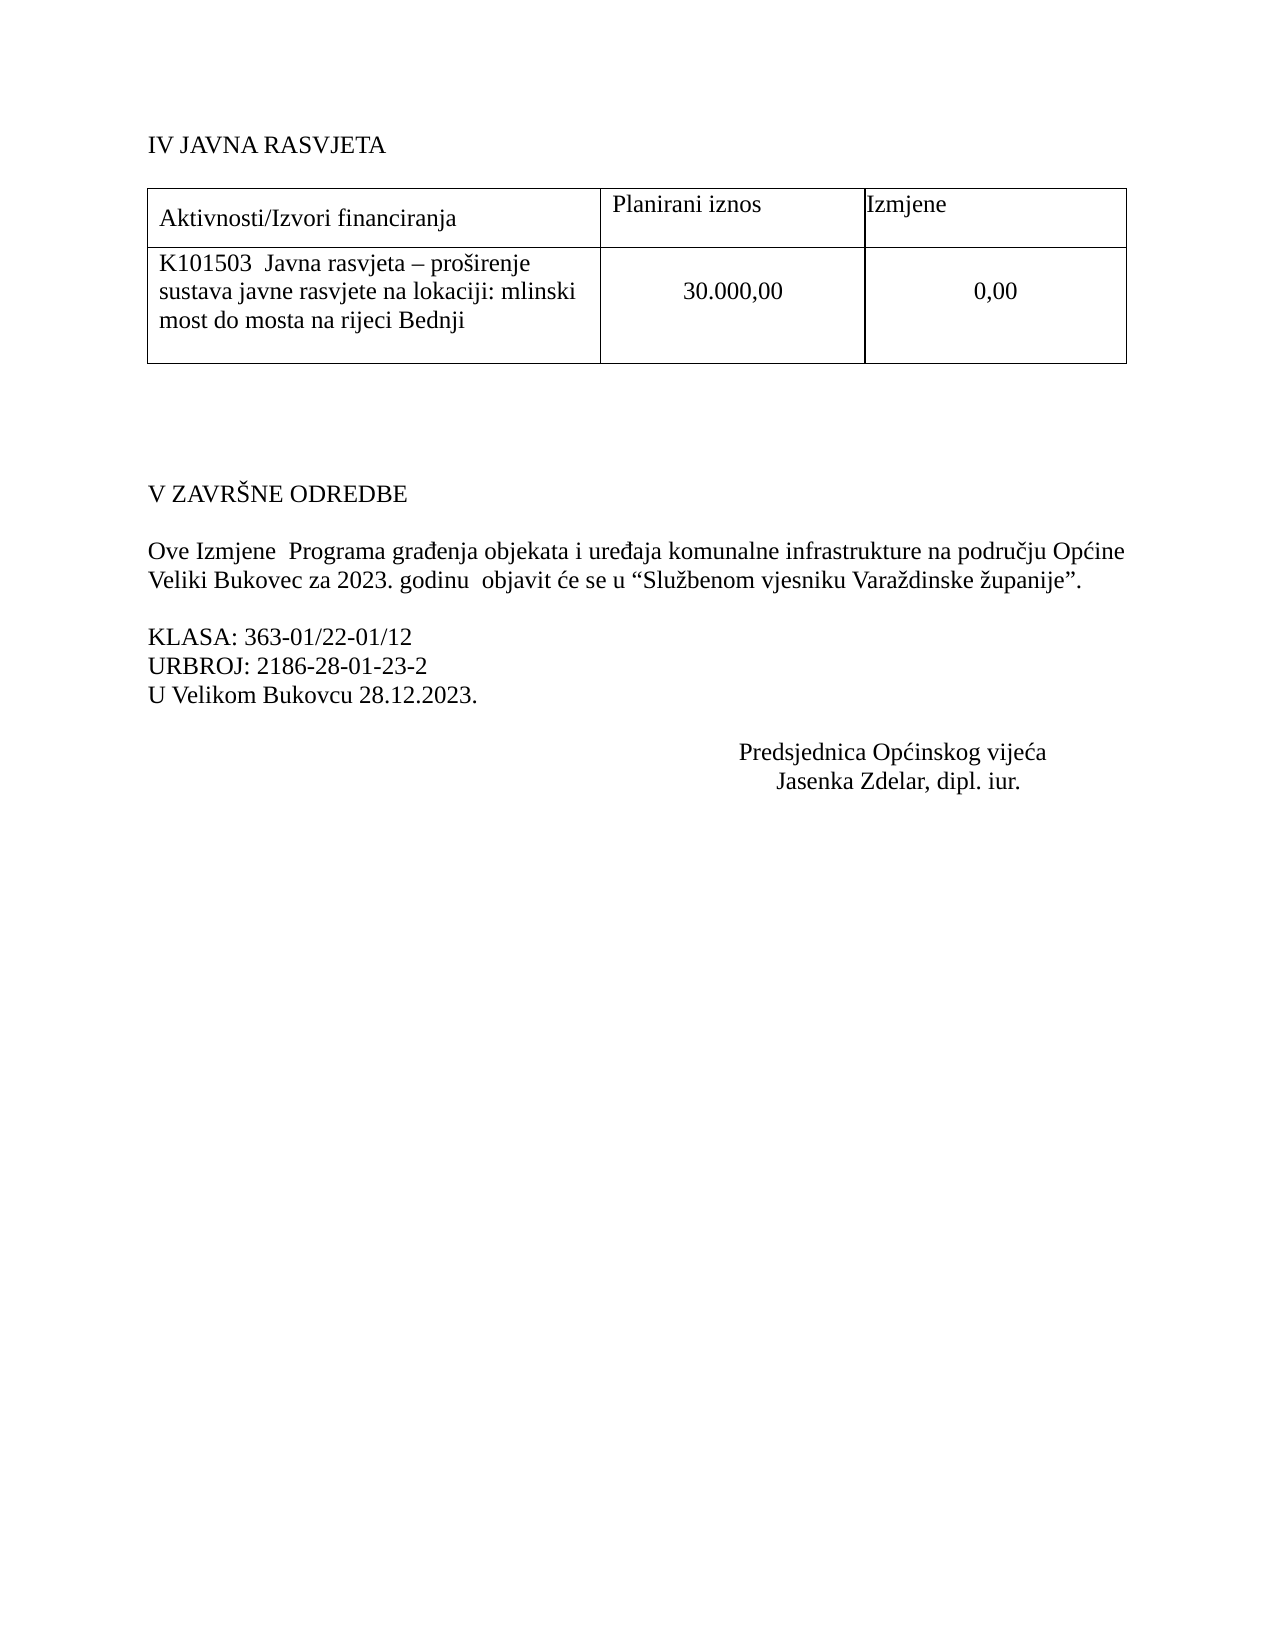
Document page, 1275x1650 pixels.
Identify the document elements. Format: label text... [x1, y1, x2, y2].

text Ove Izmjene Programa građenja objekata i uređaja komunalne infrastrukture na području Općine Veliki Bukovec za 2023. godinu objavit će se u “Službenom vjesniku Varaždinske županije”. [148, 536, 1127, 594]
table_header Aktivnosti/Izvori financiranja [148, 189, 600, 247]
table_header Izmjene [866, 189, 1126, 247]
table_cell K101503 Javna rasvjeta – proširenje sustava javne rasvjete na lokaciji: mlinski most do mosta na rijeci Bednji [148, 248, 600, 363]
text KLASA: 363-01/22-01/12 [148, 622, 1127, 651]
table_cell 0,00 [866, 248, 1126, 363]
text Jasenka Zdelar, dipl. iur. [148, 766, 1127, 795]
table_cell 30.000,00 [601, 248, 864, 363]
text V ZAVRŠNE ODREDBE [148, 479, 1127, 507]
text U Velikom Bukovcu 28.12.2023. [148, 680, 1127, 709]
table_header Planirani iznos [601, 189, 864, 247]
text URBROJ: 2186-28-01-23-2 [148, 651, 1127, 680]
text Predsjednica Općinskog vijeća [148, 737, 1127, 766]
text IV JAVNA RASVJETA [148, 131, 1127, 159]
